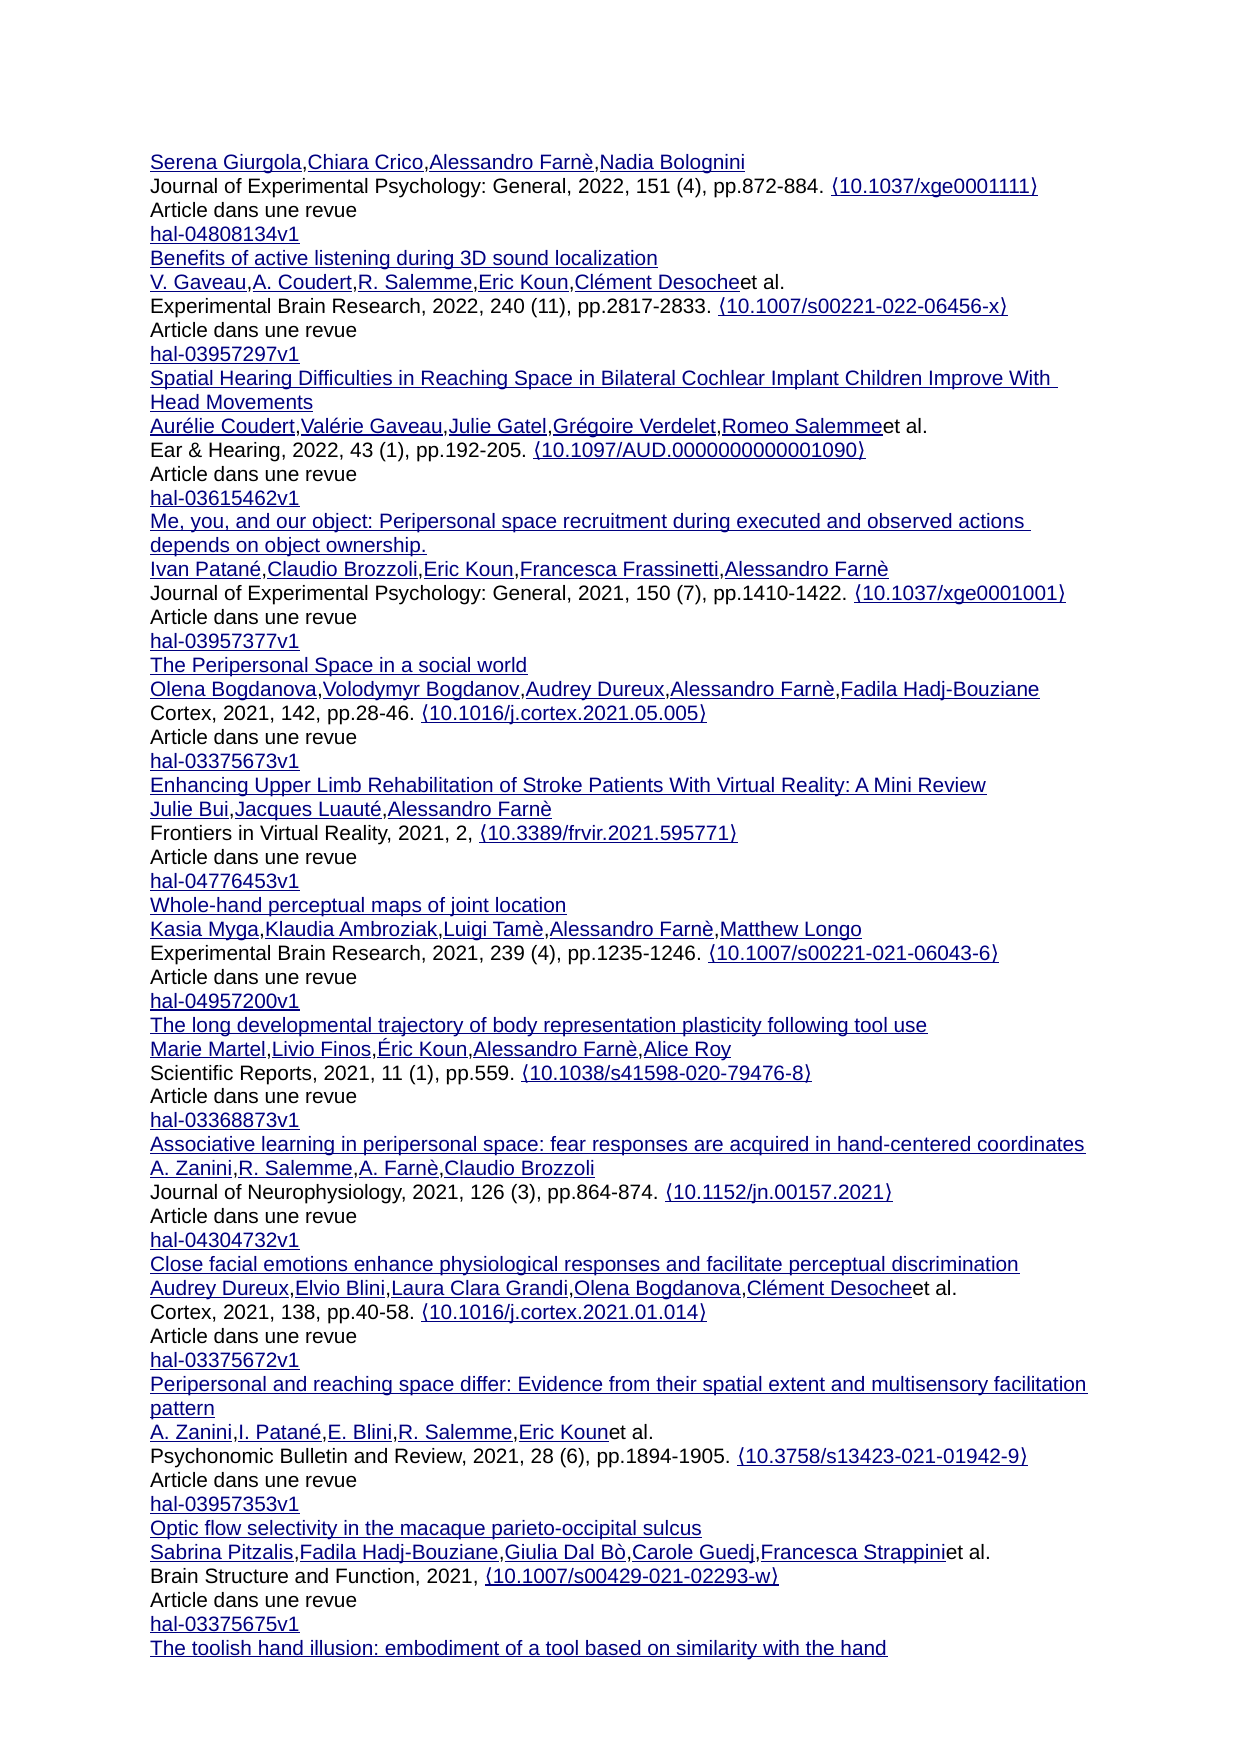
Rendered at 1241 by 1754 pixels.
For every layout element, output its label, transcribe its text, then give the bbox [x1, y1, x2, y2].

table_cell The Peripersonal Space in a social world Olena Bogdanova,Volodymyr Bogdanov,Audrey Dureux,Alessandro Farnè,Fadila Hadj-Bouziane Cortex, 2021, 142, pp.28-46. ⟨10.1016/j.cortex.2021.05.005⟩ Article dans une revue hal-03375673v1 [150, 653, 1090, 773]
table_cell Serena Giurgola,Chiara Crico,Alessandro Farnè,Nadia Bolognini Journal of Experimental Psychology: General, 2022, 151 (4), pp.872-884. ⟨10.1037/xge0001111⟩ Article dans une revue hal-04808134v1 [150, 150, 1090, 246]
table_cell Close facial emotions enhance physiological responses and facilitate perceptual discrimination Audrey Dureux,Elvio Blini,Laura Clara Grandi,Olena Bogdanova,Clément Desocheet al. Cortex, 2021, 138, pp.40-58. ⟨10.1016/j.cortex.2021.01.014⟩ Article dans une revue hal-03375672v1 [150, 1252, 1090, 1372]
table_cell Enhancing Upper Limb Rehabilitation of Stroke Patients With Virtual Reality: A Mini Review Julie Bui,Jacques Luauté,Alessandro Farnè Frontiers in Virtual Reality, 2021, 2, ⟨10.3389/frvir.2021.595771⟩ Article dans une revue hal-04776453v1 [150, 773, 1090, 893]
table_cell Peripersonal and reaching space differ: Evidence from their spatial extent and multisensory facilitation pattern A. Zanini,I. Patané,E. Blini,R. Salemme,Eric Kounet al. Psychonomic Bulletin and Review, 2021, 28 (6), pp.1894-1905. ⟨10.3758/s13423-021-01942-9⟩ Article dans une revue hal-03957353v1 [150, 1372, 1090, 1516]
table_cell Whole-hand perceptual maps of joint location Kasia Myga,Klaudia Ambroziak,Luigi Tamè,Alessandro Farnè,Matthew Longo Experimental Brain Research, 2021, 239 (4), pp.1235-1246. ⟨10.1007/s00221-021-06043-6⟩ Article dans une revue hal-04957200v1 [150, 893, 1090, 1012]
table_cell Me, you, and our object: Peripersonal space recruitment during executed and observed actions depends on object ownership. Ivan Patané,Claudio Brozzoli,Eric Koun,Francesca Frassinetti,Alessandro Farnè Journal of Experimental Psychology: General, 2021, 150 (7), pp.1410-1422. ⟨10.1037/xge0001001⟩ Article dans une revue hal-03957377v1 [150, 509, 1090, 653]
table_cell The long developmental trajectory of body representation plasticity following tool use Marie Martel,Livio Finos,Éric Koun,Alessandro Farnè,Alice Roy Scientific Reports, 2021, 11 (1), pp.559. ⟨10.1038/s41598-020-79476-8⟩ Article dans une revue hal-03368873v1 [150, 1013, 1090, 1132]
table_cell Optic flow selectivity in the macaque parieto-occipital sulcus Sabrina Pitzalis,Fadila Hadj-Bouziane,Giulia Dal Bò,Carole Guedj,Francesca Strappiniet al. Brain Structure and Function, 2021, ⟨10.1007/s00429-021-02293-w⟩ Article dans une revue hal-03375675v1 [150, 1516, 1090, 1635]
table_cell Spatial Hearing Difficulties in Reaching Space in Bilateral Cochlear Implant Children Improve With Head Movements Aurélie Coudert,Valérie Gaveau,Julie Gatel,Grégoire Verdelet,Romeo Salemmeet al. Ear & Hearing, 2022, 43 (1), pp.192-205. ⟨10.1097/AUD.0000000000001090⟩ Article dans une revue hal-03615462v1 [150, 366, 1090, 509]
table_cell The toolish hand illusion: embodiment of a tool based on similarity with the hand [150, 1635, 1090, 1659]
table_cell Associative learning in peripersonal space: fear responses are acquired in hand-centered coordinates A. Zanini,R. Salemme,A. Farnè,Claudio Brozzoli Journal of Neurophysiology, 2021, 126 (3), pp.864-874. ⟨10.1152/jn.00157.2021⟩ Article dans une revue hal-04304732v1 [150, 1132, 1090, 1252]
table_cell Benefits of active listening during 3D sound localization V. Gaveau,A. Coudert,R. Salemme,Eric Koun,Clément Desocheet al. Experimental Brain Research, 2022, 240 (11), pp.2817-2833. ⟨10.1007/s00221-022-06456-x⟩ Article dans une revue hal-03957297v1 [150, 246, 1090, 366]
